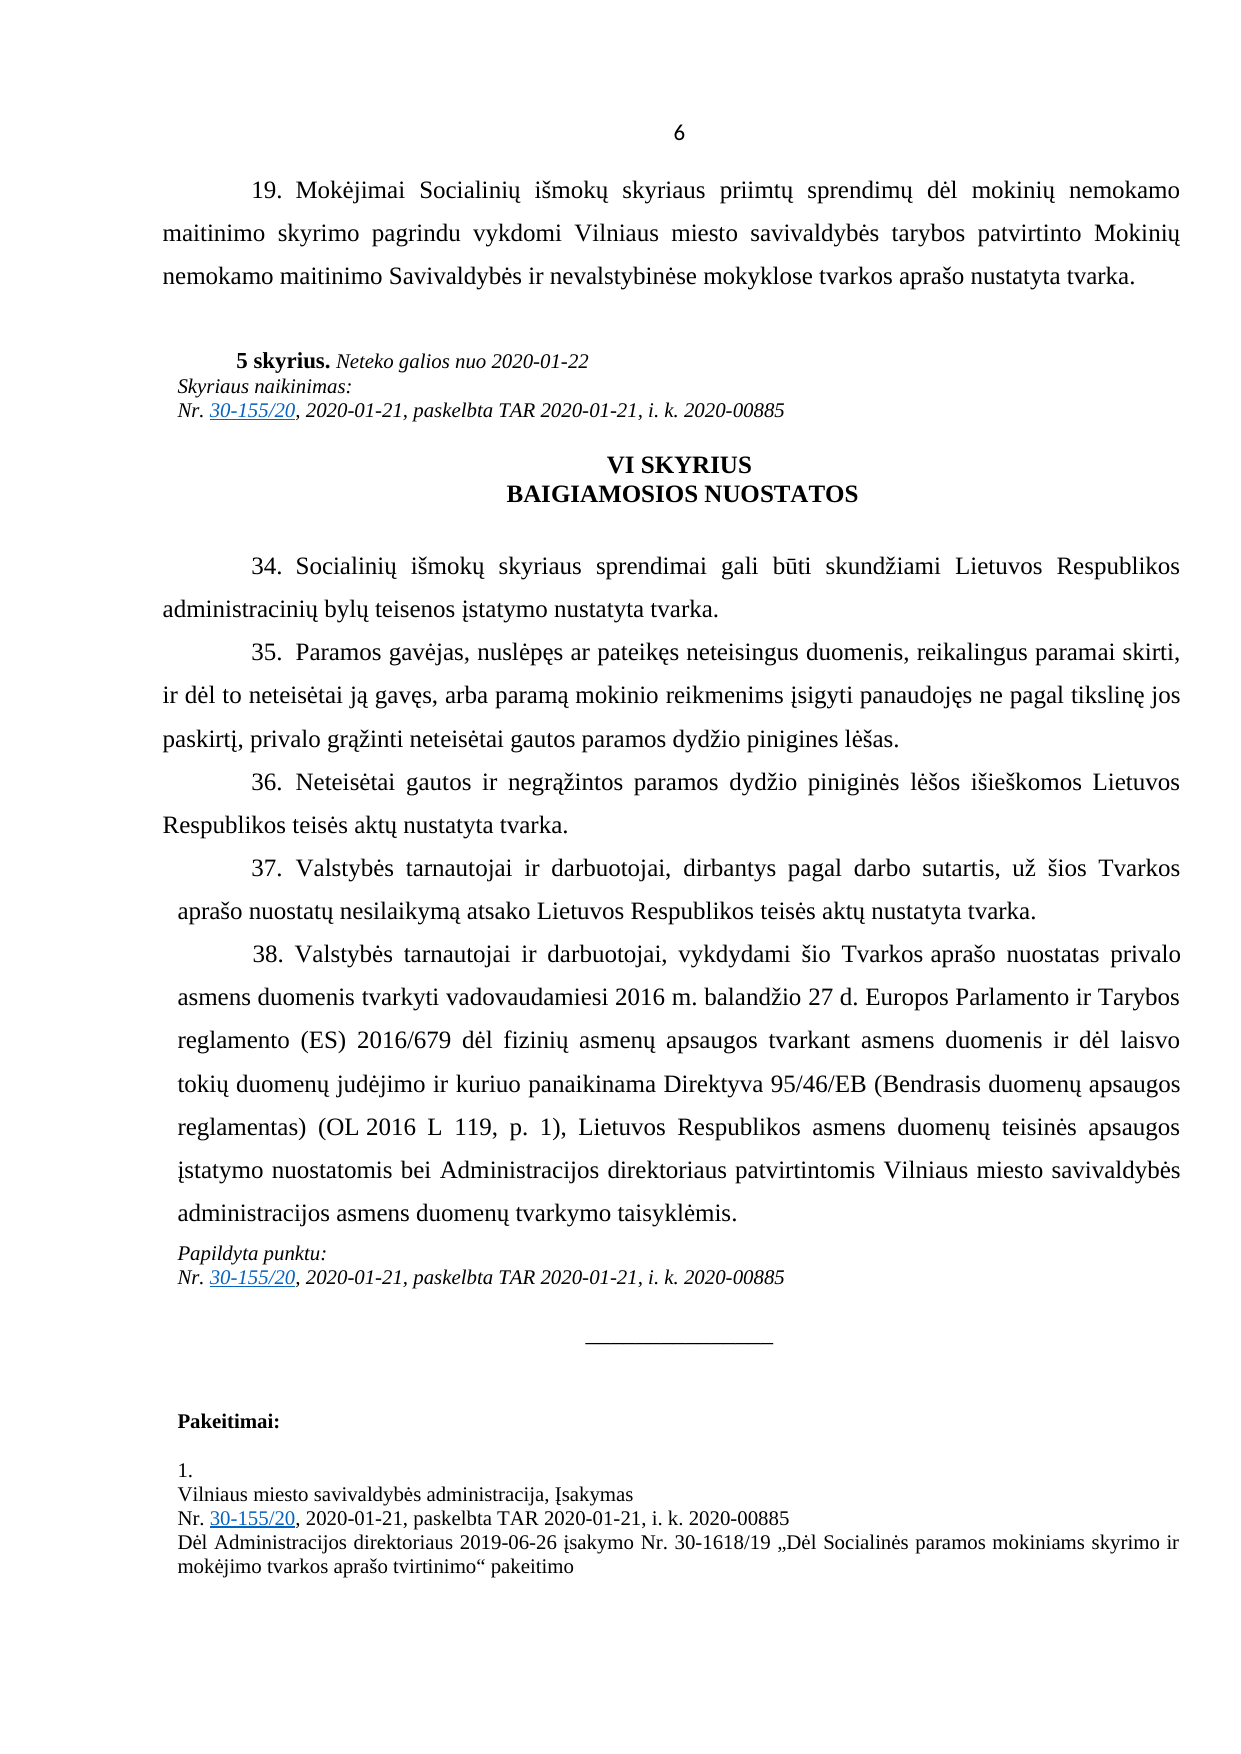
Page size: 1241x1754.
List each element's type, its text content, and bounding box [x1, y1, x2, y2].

text 1. [177, 1457, 1181, 1482]
text Nr. 30-155/20, 2020-01-21, paskelbta TAR 2020-01-21, i. k. 2020-00885 [177, 1506, 1181, 1530]
text Nr. 30-155/20, 2020-01-21, paskelbta TAR 2020-01-21, i. k. 2020-00885 [177, 1265, 1181, 1289]
text _______________ [177, 1318, 1181, 1347]
text Nr. 30-155/20, 2020-01-21, paskelbta TAR 2020-01-21, i. k. 2020-00885 [177, 398, 1181, 422]
text 19. Mokėjimai Socialinių išmokų skyriaus priimtų sprendimų dėl mokinių nemokamo maitinimo skyrimo pagrindu vykdomi Vilniaus miesto savivaldybės tarybos patvirtinto Mokinių nemokamo maitinimo Savivaldybės ir nevalstybinėse mokyklose tvarkos aprašo nustatyta tvarka. [162, 175, 1181, 290]
text Pakeitimai: [177, 1409, 1181, 1433]
text VI SKYRIUS [177, 451, 1181, 479]
text Papildyta punktu: [177, 1241, 1181, 1265]
text BAIGIAMOSIOS NUOSTATOS [177, 479, 1181, 508]
text 35. Paramos gavėjas, nuslėpęs ar pateikęs neteisingus duomenis, reikalingus paramai skirti, ir dėl to neteisėtai ją gavęs, arba paramą mokinio reikmenims įsigyti panaudojęs ne pagal tikslinę jos paskirtį, privalo grąžinti neteisėtai gautos paramos dydžio pinigines lėšas. [162, 637, 1181, 752]
text Skyriaus naikinimas: [177, 374, 1181, 398]
text Vilniaus miesto savivaldybės administracija, Įsakymas [177, 1482, 1181, 1506]
text 36. Neteisėtai gautos ir negrąžintos paramos dydžio piniginės lėšos išieškomos Lietuvos Respublikos teisės aktų nustatyta tvarka. [162, 767, 1181, 839]
text 5 skyrius. Neteko galios nuo 2020-01-22 [177, 347, 1181, 374]
text 37. Valstybės tarnautojai ir darbuotojai, dirbantys pagal darbo sutartis, už šios Tvarkos aprašo nuostatų nesilaikymą atsako Lietuvos Respublikos teisės aktų nustatyta tvarka. [177, 853, 1181, 925]
text 34. Socialinių išmokų skyriaus sprendimai gali būti skundžiami Lietuvos Respublikos administracinių bylų teisenos įstatymo nustatyta tvarka. [162, 551, 1181, 623]
text Dėl Administracijos direktoriaus 2019-06-26 įsakymo Nr. 30-1618/19 „Dėl Socialinės paramos mokiniams skyrimo ir mokėjimo tvarkos aprašo tvirtinimo“ pakeitimo [177, 1530, 1181, 1578]
text 38. Valstybės tarnautojai ir darbuotojai, vykdydami šio Tvarkos aprašo nuostatas privalo asmens duomenis tvarkyti vadovaudamiesi 2016 m. balandžio 27 d. Europos Parlamento ir Tarybos reglamento (ES) 2016/679 dėl fizinių asmenų apsaugos tvarkant asmens duomenis ir dėl laisvo tokių duomenų judėjimo ir kuriuo panaikinama Direktyva 95/46/EB (Bendrasis duomenų apsaugos reglamentas) (OL 2016 L 119, p. 1), Lietuvos Respublikos asmens duomenų teisinės apsaugos įstatymo nuostatomis bei Administracijos direktoriaus patvirtintomis Vilniaus miesto savivaldybės administracijos asmens duomenų tvarkymo taisyklėmis. [177, 939, 1181, 1227]
